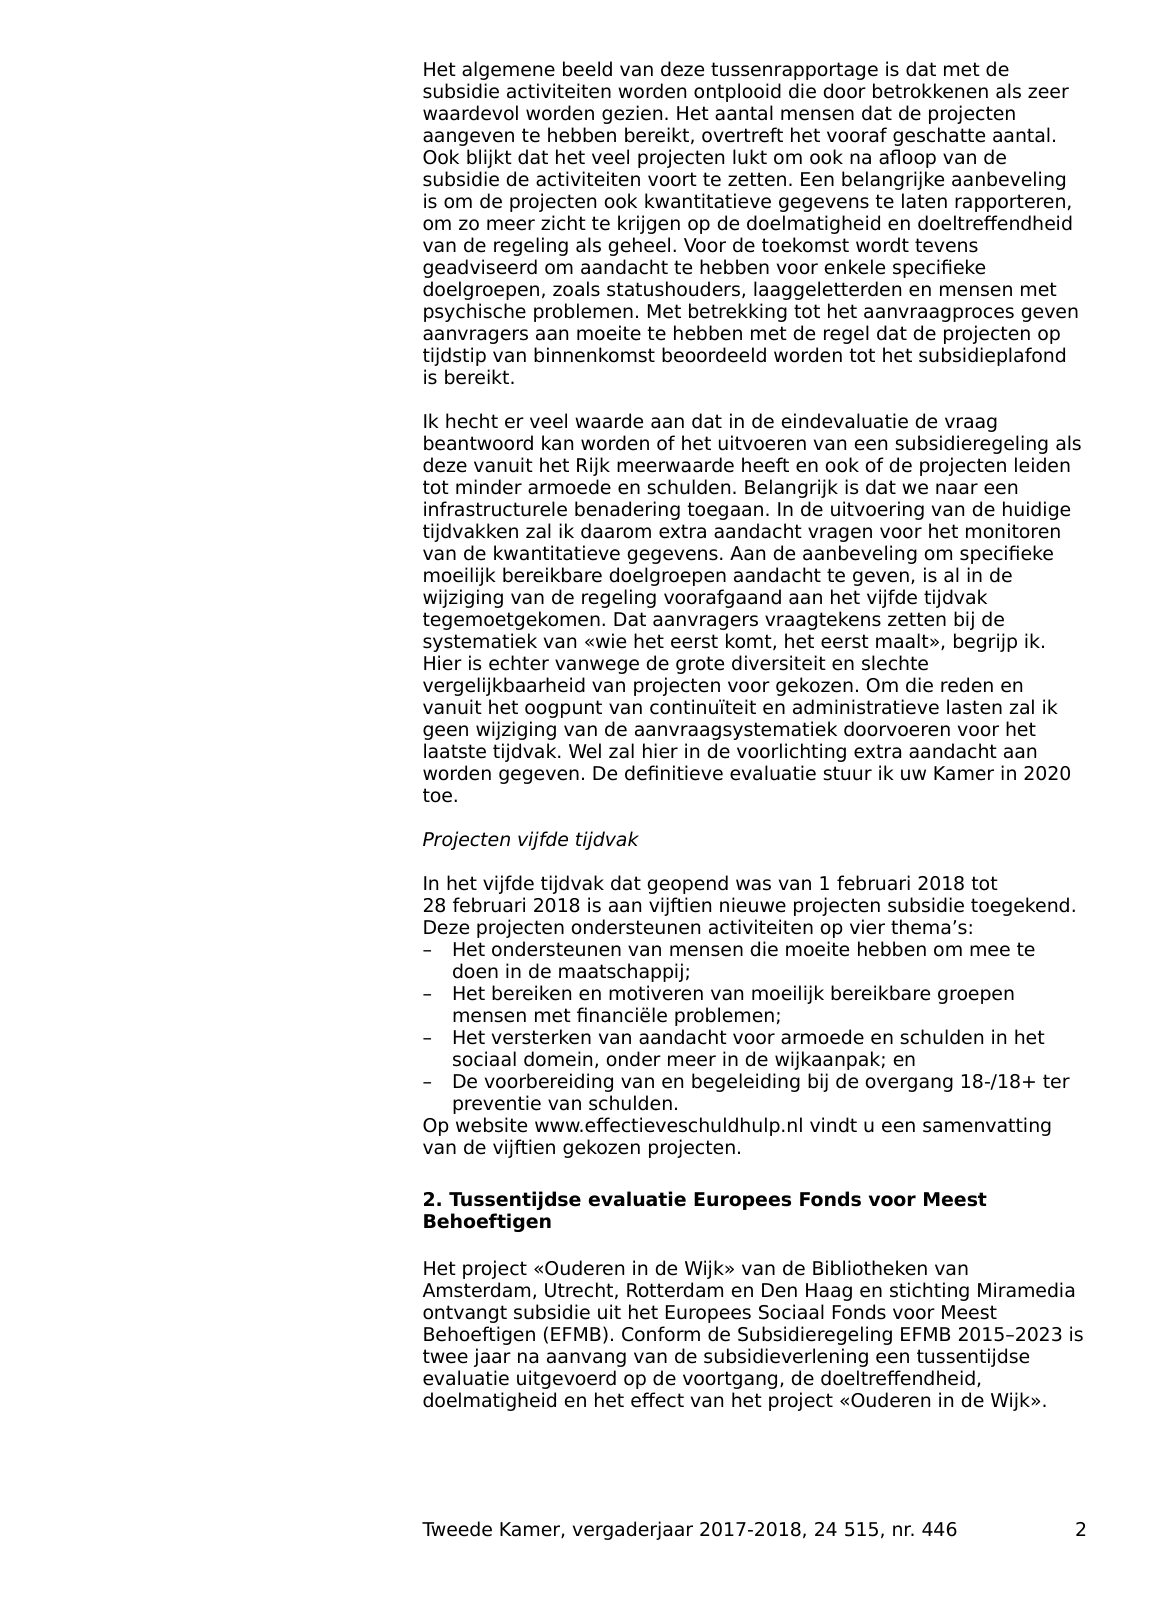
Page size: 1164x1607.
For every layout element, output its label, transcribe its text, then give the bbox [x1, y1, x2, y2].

subtitle Projecten vijfde tijdvak [422, 829, 1087, 851]
subtitle 2. Tussentijdse evaluatie Europees Fonds voor Meest Behoeftigen [422, 1189, 1087, 1233]
text Het project «Ouderen in de Wijk» van de Bibliotheken van Amsterdam, Utrecht, Rotterdam en Den Haag en stichting Miramedia ontvangt subsidie uit het Europees Sociaal Fonds voor Meest Behoeftigen (EFMB). Conform de Subsidieregeling EFMB 2015–2023 is twee jaar na aanvang van de subsidieverlening een tussentijdse evaluatie uitgevoerd op de voortgang, de doeltreffendheid, doelmatigheid en het effect van het project «Ouderen in de Wijk». [422, 1258, 1087, 1411]
text In het vijfde tijdvak dat geopend was van 1 februari 2018 tot 28 februari 2018 is aan vijftien nieuwe projecten subsidie toegekend. Deze projecten ondersteunen activiteiten op vier thema’s: [422, 873, 1087, 939]
text – Het ondersteunen van mensen die moeite hebben om mee te doen in de maatschappij; [422, 939, 1087, 983]
text Ik hecht er veel waarde aan dat in de eindevaluatie de vraag beantwoord kan worden of het uitvoeren van een subsidieregeling als deze vanuit het Rijk meerwaarde heeft en ook of de projecten leiden tot minder armoede en schulden. Belangrijk is dat we naar een infrastructurele benadering toegaan. In de uitvoering van de huidige tijdvakken zal ik daarom extra aandacht vragen voor het monitoren van de kwantitatieve gegevens. Aan de aanbeveling om specifieke moeilijk bereikbare doelgroepen aandacht te geven, is al in de wijziging van de regeling voorafgaand aan het vijfde tijdvak tegemoetgekomen. Dat aanvragers vraagtekens zetten bij de systematiek van «wie het eerst komt, het eerst maalt», begrijp ik. Hier is echter vanwege de grote diversiteit en slechte vergelijkbaarheid van projecten voor gekozen. Om die reden en vanuit het oogpunt van continuïteit en administratieve lasten zal ik geen wijziging van de aanvraagsystematiek doorvoeren voor het laatste tijdvak. Wel zal hier in de voorlichting extra aandacht aan worden gegeven. De definitieve evaluatie stuur ik uw Kamer in 2020 toe. [422, 411, 1087, 807]
text – De voorbereiding van en begeleiding bij de overgang 18-/18+ ter preventie van schulden. [422, 1071, 1087, 1115]
text Het algemene beeld van deze tussenrapportage is dat met de subsidie activiteiten worden ontplooid die door betrokkenen als zeer waardevol worden gezien. Het aantal mensen dat de projecten aangeven te hebben bereikt, overtreft het vooraf geschatte aantal. Ook blijkt dat het veel projecten lukt om ook na afloop van de subsidie de activiteiten voort te zetten. Een belangrijke aanbeveling is om de projecten ook kwantitatieve gegevens te laten rapporteren, om zo meer zicht te krijgen op de doelmatigheid en doeltreffendheid van de regeling als geheel. Voor de toekomst wordt tevens geadviseerd om aandacht te hebben voor enkele specifieke doelgroepen, zoals statushouders, laaggeletterden en mensen met psychische problemen. Met betrekking tot het aanvraagproces geven aanvragers aan moeite te hebben met de regel dat de projecten op tijdstip van binnenkomst beoordeeld worden tot het subsidieplafond is bereikt. [422, 59, 1087, 389]
text – Het versterken van aandacht voor armoede en schulden in het sociaal domein, onder meer in de wijkaanpak; en [422, 1027, 1087, 1071]
text Op website www.effectieveschuldhulp.nl vindt u een samenvatting van de vijftien gekozen projecten. [422, 1115, 1087, 1159]
text – Het bereiken en motiveren van moeilijk bereikbare groepen mensen met financiële problemen; [422, 983, 1087, 1027]
